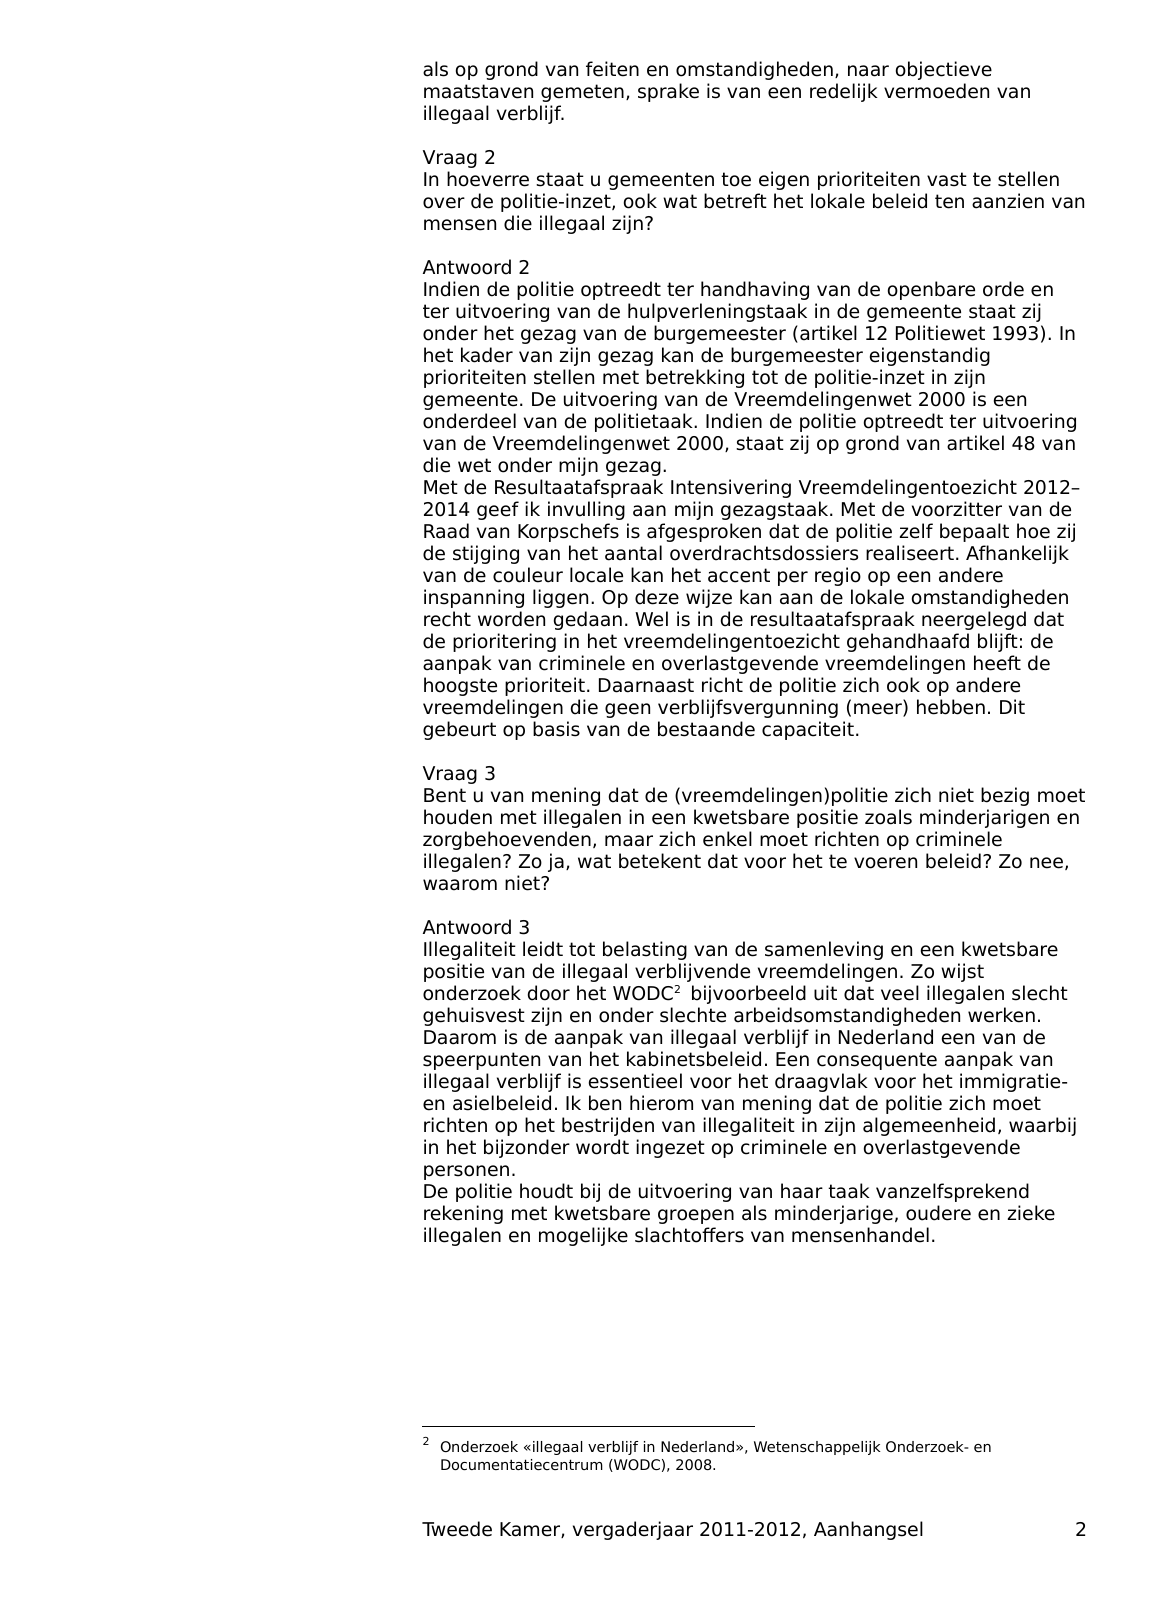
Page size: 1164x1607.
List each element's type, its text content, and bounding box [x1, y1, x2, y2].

text De politie houdt bij de uitvoering van haar taak vanzelfsprekend rekening met kwetsbare groepen als minderjarige, oudere en zieke illegalen en mogelijke slachtoffers van mensenhandel. [422, 1181, 1087, 1247]
text Met de Resultaatafspraak Intensivering Vreemdelingentoezicht 2012–2014 geef ik invulling aan mijn gezagstaak. Met de voorzitter van de Raad van Korpschefs is afgesproken dat de politie zelf bepaalt hoe zij de stijging van het aantal overdrachtsdossiers realiseert. Afhankelijk van de couleur locale kan het accent per regio op een andere inspanning liggen. Op deze wijze kan aan de lokale omstandigheden recht worden gedaan. Wel is in de resultaatafspraak neergelegd dat de prioritering in het vreemdelingentoezicht gehandhaafd blijft: de aanpak van criminele en overlastgevende vreemdelingen heeft de hoogste prioriteit. Daarnaast richt de politie zich ook op andere vreemdelingen die geen verblijfsvergunning (meer) hebben. Dit gebeurt op basis van de bestaande capaciteit. [422, 477, 1087, 741]
text als op grond van feiten en omstandigheden, naar objectieve maatstaven gemeten, sprake is van een redelijk vermoeden van illegaal verblijf. [422, 59, 1087, 125]
text Bent u van mening dat de (vreemdelingen)politie zich niet bezig moet houden met illegalen in een kwetsbare positie zoals minderjarigen en zorgbehoevenden, maar zich enkel moet richten op criminele illegalen? Zo ja, wat betekent dat voor het te voeren beleid? Zo nee, waarom niet? [422, 785, 1087, 895]
text Antwoord 2 [422, 257, 1087, 279]
text In hoeverre staat u gemeenten toe eigen prioriteiten vast te stellen over de politie-inzet, ook wat betreft het lokale beleid ten aanzien van mensen die illegaal zijn? [422, 169, 1087, 235]
text Illegaliteit leidt tot belasting van de samenleving en een kwetsbare positie van de illegaal verblijvende vreemdelingen. Zo wijst onderzoek door het WODC bijvoorbeeld uit dat veel illegalen slecht gehuisvest zijn en onder slechte arbeidsomstandigheden werken. Daarom is de aanpak van illegaal verblijf in Nederland een van de speerpunten van het kabinetsbeleid. Een consequente aanpak van illegaal verblijf is essentieel voor het draagvlak voor het immigratie- en asielbeleid. Ik ben hierom van mening dat de politie zich moet richten op het bestrijden van illegaliteit in zijn algemeenheid, waarbij in het bijzonder wordt ingezet op criminele en overlastgevende personen. [422, 939, 1087, 1181]
text Antwoord 3 [422, 917, 1087, 939]
text Indien de politie optreedt ter handhaving van de openbare orde en ter uitvoering van de hulpverleningstaak in de gemeente staat zij onder het gezag van de burgemeester (artikel 12 Politiewet 1993). In het kader van zijn gezag kan de burgemeester eigenstandig prioriteiten stellen met betrekking tot de politie-inzet in zijn gemeente. De uitvoering van de Vreemdelingenwet 2000 is een onderdeel van de politietaak. Indien de politie optreedt ter uitvoering van de Vreemdelingenwet 2000, staat zij op grond van artikel 48 van die wet onder mijn gezag. [422, 279, 1087, 477]
text Vraag 2 [422, 147, 1087, 169]
text Onderzoek «illegaal verblijf in Nederland», Wetenschappelijk Onderzoek- en Documentatiecentrum (WODC), 2008. [422, 1435, 1087, 1474]
text Vraag 3 [422, 763, 1087, 785]
